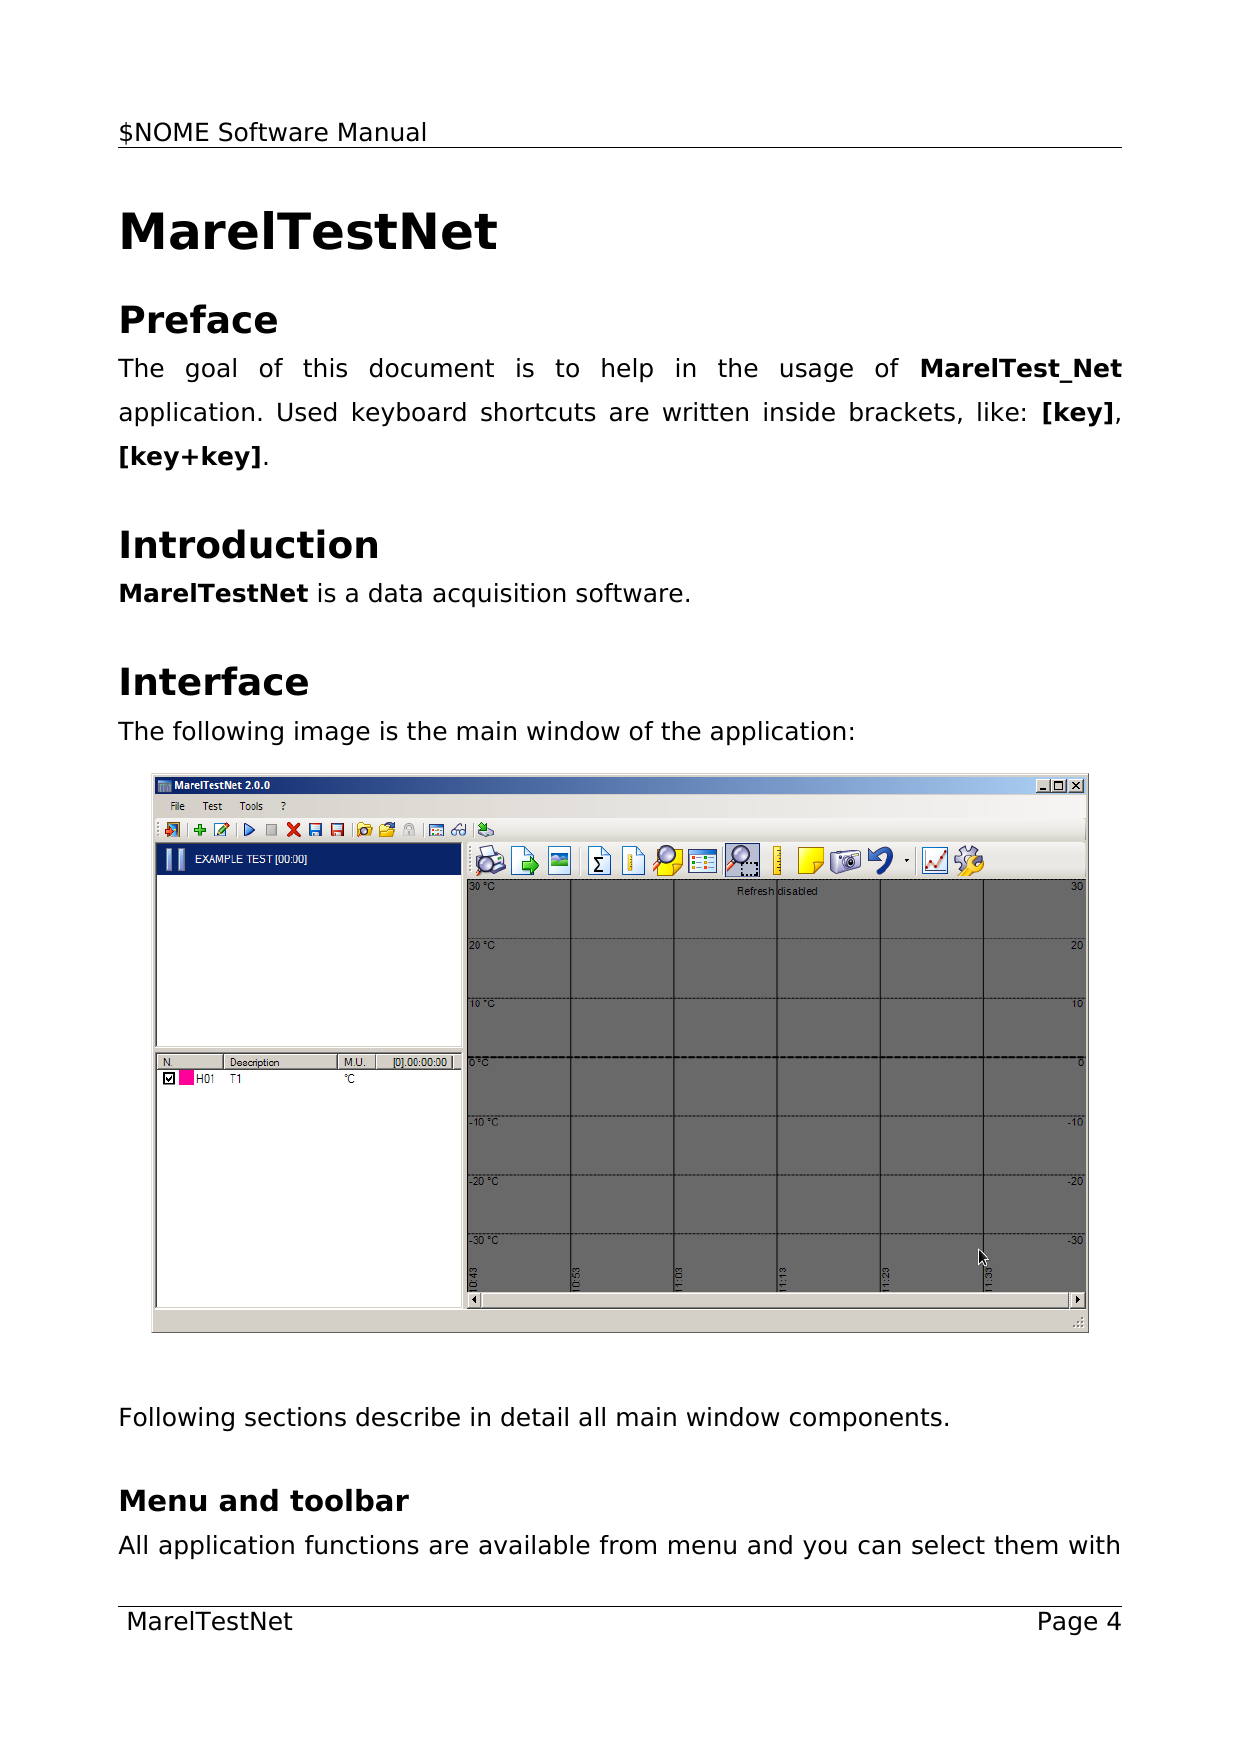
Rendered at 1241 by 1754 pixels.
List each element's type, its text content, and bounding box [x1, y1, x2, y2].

subtitle MarelTestNet [118, 203, 1122, 261]
subtitle Preface [118, 298, 1122, 342]
text The goal of this document is to help in the usage of MarelTest_Net application. Used keyboard shortcuts are written inside brackets, like: [key], [key+key]. [118, 355, 1122, 471]
picture [151, 773, 1089, 1333]
subtitle Menu and toolbar [118, 1485, 1122, 1519]
text All application functions are available from menu and you can select them with [118, 1531, 1122, 1560]
text Following sections describe in detail all main window components. [118, 1403, 1122, 1433]
text MarelTestNet is a data acquisition software. [118, 579, 1122, 609]
subtitle Introduction [118, 523, 1122, 567]
subtitle Interface [118, 661, 1122, 704]
text The following image is the main window of the application: [118, 717, 1122, 746]
